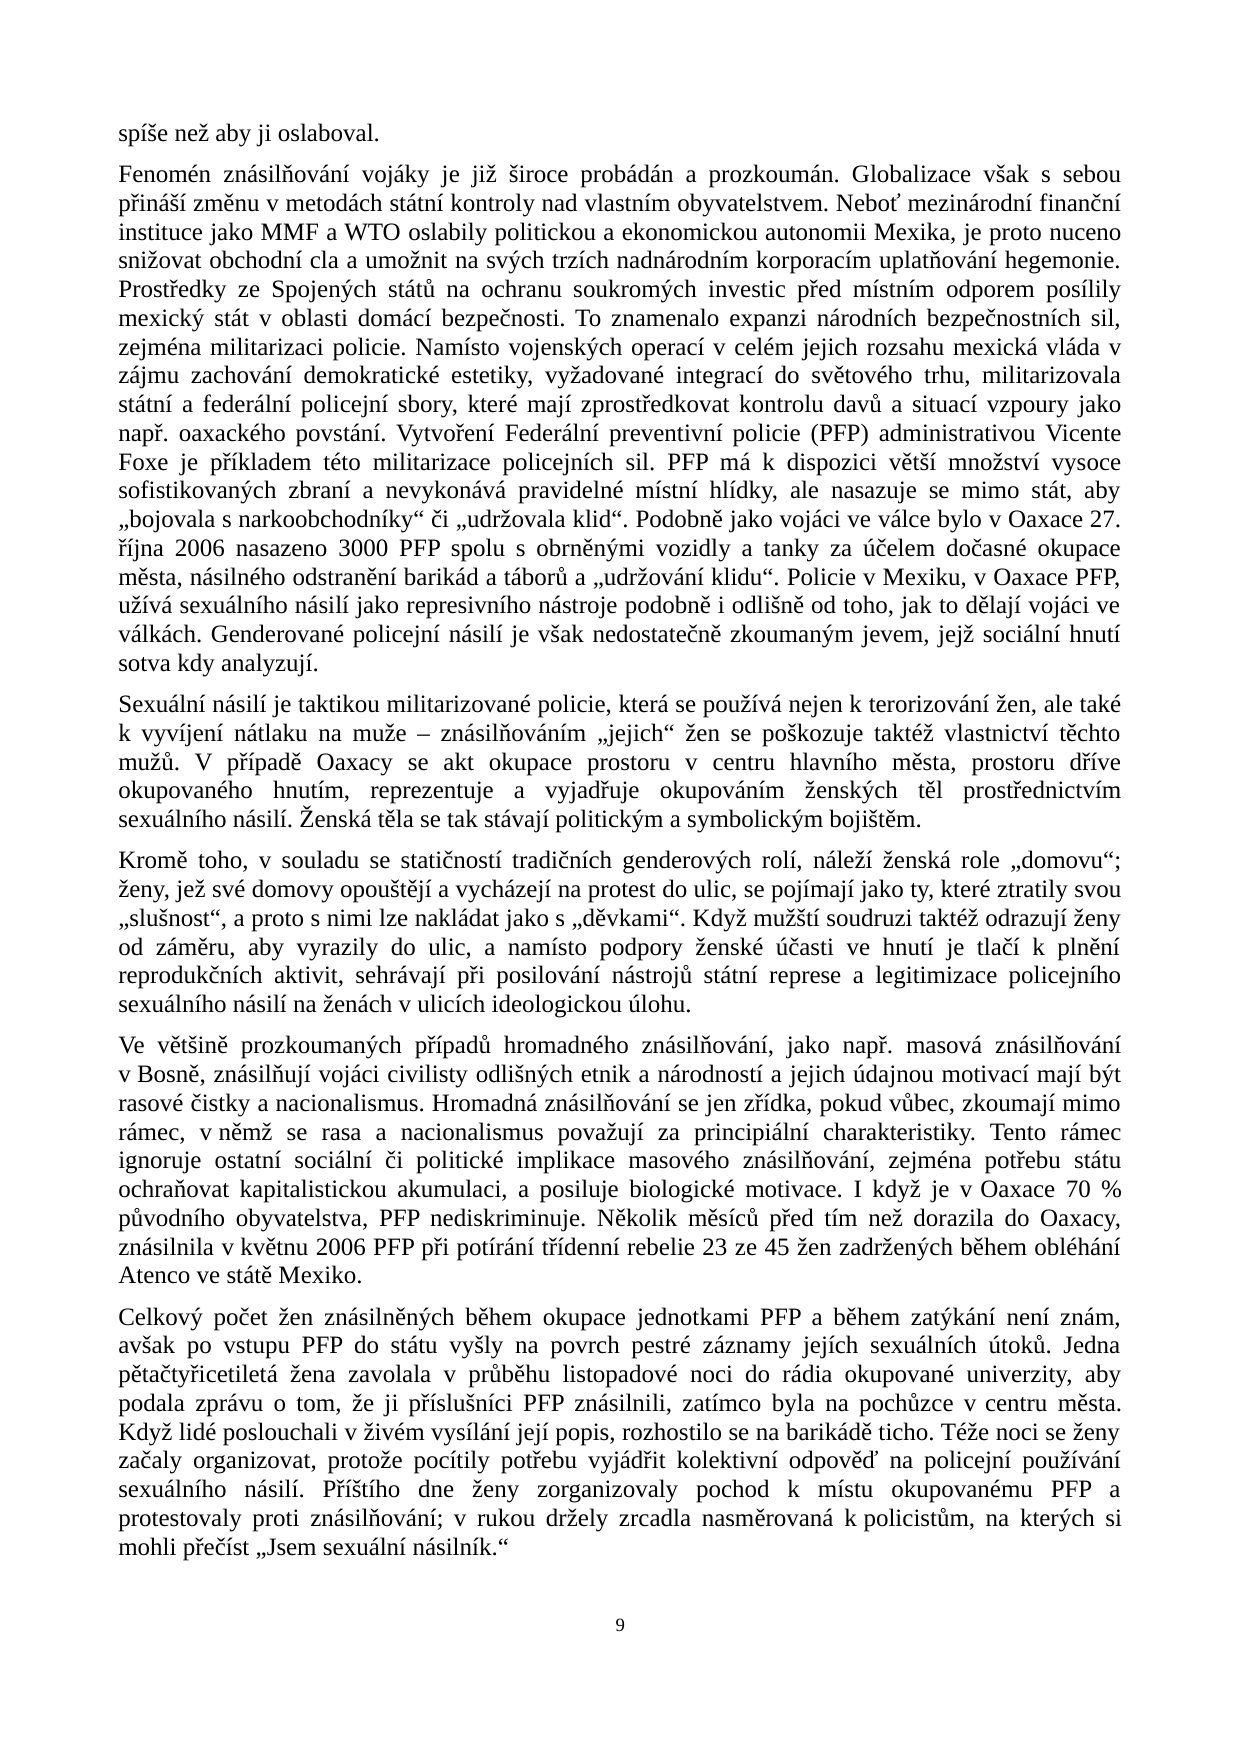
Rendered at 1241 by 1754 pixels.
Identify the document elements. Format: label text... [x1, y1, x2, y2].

text Kromě toho, v souladu se statičností tradičních genderových rolí, náleží ženská role „domovu“; ženy, jež své domovy opouštějí a vycházejí na protest do ulic, se pojímají jako ty, které ztratily svou „slušnost“, a proto s nimi lze nakládat jako s „děvkami“. Když mužští soudruzi taktéž odrazují ženy od záměru, aby vyrazily do ulic, a namísto podpory ženské účasti ve hnutí je tlačí k plnění reprodukčních aktivit, sehrávají při posilování nástrojů státní represe a legitimizace policejního sexuálního násilí na ženách v ulicích ideologickou úlohu. [118, 846, 1122, 1018]
text Sexuální násilí je taktikou militarizované policie, která se používá nejen k terorizování žen, ale také k vyvíjení nátlaku na muže – znásilňováním „jejich“ žen se poškozuje taktéž vlastnictví těchto mužů. V případě Oaxacy se akt okupace prostoru v centru hlavního města, prostoru dříve okupovaného hnutím, reprezentuje a vyjadřuje okupováním ženských těl prostřednictvím sexuálního násilí. Ženská těla se tak stávají politickým a symbolickým bojištěm. [118, 689, 1122, 833]
text Ve většině prozkoumaných případů hromadného znásilňování, jako např. masová znásilňování v Bosně, znásilňují vojáci civilisty odlišných etnik a národností a jejich údajnou motivací mají být rasové čistky a nacionalismus. Hromadná znásilňování se jen zřídka, pokud vůbec, zkoumají mimo rámec, v němž se rasa a nacionalismus považují za principiální charakteristiky. Tento rámec ignoruje ostatní sociální či politické implikace masového znásilňování, zejména potřebu státu ochraňovat kapitalistickou akumulaci, a posiluje biologické motivace. I když je v Oaxace 70 % původního obyvatelstva, PFP nediskriminuje. Několik měsíců před tím než dorazila do Oaxacy, znásilnila v květnu 2006 PFP při potírání třídenní rebelie 23 ze 45 žen zadržených během obléhání Atenco ve státě Mexiko. [118, 1031, 1122, 1289]
text Celkový počet žen znásilněných během okupace jednotkami PFP a během zatýkání není znám, avšak po vstupu PFP do státu vyšly na povrch pestré záznamy jejích sexuálních útoků. Jedna pětačtyřicetiletá žena zavolala v průběhu listopadové noci do rádia okupované univerzity, aby podala zprávu o tom, že ji příslušníci PFP znásilnili, zatímco byla na pochůzce v centru města. Když lidé poslouchali v živém vysílání její popis, rozhostilo se na barikádě ticho. Téže noci se ženy začaly organizovat, protože pocítily potřebu vyjádřit kolektivní odpověď na policejní používání sexuálního násilí. Příštího dne ženy zorganizovaly pochod k místu okupovanému PFP a protestovaly proti znásilňování; v rukou držely zrcadla nasměrovaná k policistům, na kterých si mohli přečíst „Jsem sexuální násilník.“ [118, 1302, 1122, 1561]
text spíše než aby ji oslaboval. [118, 118, 1122, 147]
text Fenomén znásilňování vojáky je již široce probádán a prozkoumán. Globalizace však s sebou přináší změnu v metodách státní kontroly nad vlastním obyvatelstvem. Neboť mezinárodní finanční instituce jako MMF a WTO oslabily politickou a ekonomickou autonomii Mexika, je proto nuceno snižovat obchodní cla a umožnit na svých trzích nadnárodním korporacím uplatňování hegemonie. Prostředky ze Spojených států na ochranu soukromých investic před místním odporem posílily mexický stát v oblasti domácí bezpečnosti. To znamenalo expanzi národních bezpečnostních sil, zejména militarizaci policie. Namísto vojenských operací v celém jejich rozsahu mexická vláda v zájmu zachování demokratické estetiky, vyžadované integrací do světového trhu, militarizovala státní a federální policejní sbory, které mají zprostředkovat kontrolu davů a situací vzpoury jako např. oaxackého povstání. Vytvoření Federální preventivní policie (PFP) administrativou Vicente Foxe je příkladem této militarizace policejních sil. PFP má k dispozici větší množství vysoce sofistikovaných zbraní a nevykonává pravidelné místní hlídky, ale nasazuje se mimo stát, aby „bojovala s narkoobchodníky“ či „udržovala klid“. Podobně jako vojáci ve válce bylo v Oaxace 27. října 2006 nasazeno 3000 PFP spolu s obrněnými vozidly a tanky za účelem dočasné okupace města, násilného odstranění barikád a táborů a „udržování klidu“. Policie v Mexiku, v Oaxace PFP, užívá sexuálního násilí jako represivního nástroje podobně i odlišně od toho, jak to dělají vojáci ve válkách. Genderované policejní násilí je však nedostatečně zkoumaným jevem, jejž sociální hnutí sotva kdy analyzují. [118, 159, 1122, 677]
